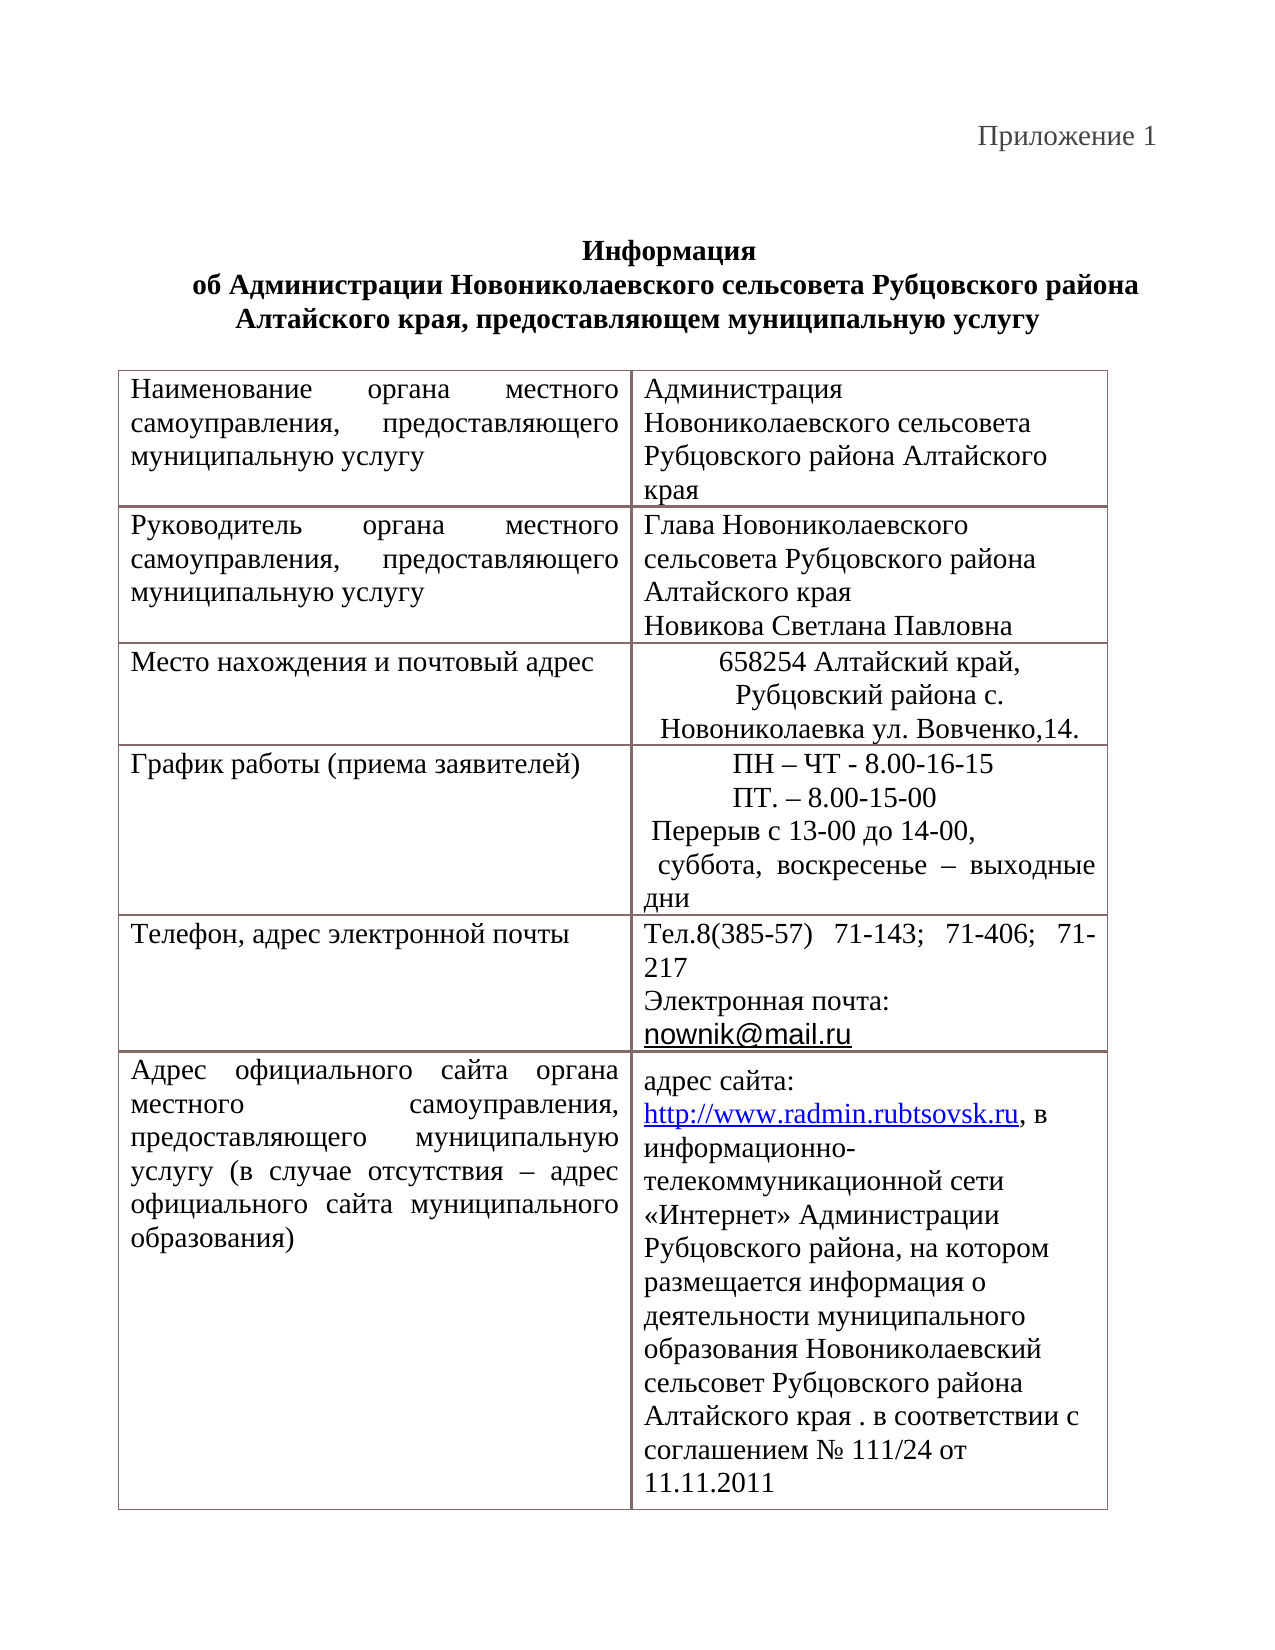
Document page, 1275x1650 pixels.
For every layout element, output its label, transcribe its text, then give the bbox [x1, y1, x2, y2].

table_cell График работы (приема заявителей) [119, 746, 630, 914]
text Приложение 1 [118, 118, 1157, 152]
text об Администрации Новониколаевского сельсовета Рубцовского района Алтайского края, предоставляющем муниципальную услугу [118, 267, 1157, 334]
table_header Администрация Новониколаевского сельсовета Рубцовского района Алтайского края [633, 371, 1107, 505]
table_cell Место нахождения и почтовый адрес [119, 644, 630, 744]
table_cell адрес сайта: http://www.radmin.rubtsovsk.ru, в информационно-телекоммуникационной сети «Интернет» Администрации Рубцовского района, на котором размещается информация о деятельности муниципального образования Новониколаевский сельсовет Рубцовского района Алтайского края . в соответствии с соглашением № 111/24 от 11.11.2011 [633, 1053, 1107, 1509]
table_cell Тел.8(385-57) 71-143; 71-406; 71-217 Электронная почта: nownik@mail.ru [633, 916, 1107, 1050]
table_cell 658254 Алтайский край, Рубцовский района с. Новониколаевка ул. Вовченко,14. [633, 644, 1107, 744]
table_cell ПН – ЧТ - 8.00-16-15 ПТ. – 8.00-15-00 Перерыв с 13-00 до 14-00, суббота, воскресенье – выходные дни [633, 746, 1107, 914]
table_cell Глава Новониколаевского сельсовета Рубцовского района Алтайского края Новикова Светлана Павловна [633, 508, 1107, 642]
table_header Наименование органа местного самоуправления, предоставляющего муниципальную услугу [119, 371, 630, 505]
text Информация [118, 232, 1157, 267]
table_cell Телефон, адрес электронной почты [119, 916, 630, 1050]
table_cell Руководитель органа местного самоуправления, предоставляющего муниципальную услугу [119, 508, 630, 642]
table_cell Адрес официального сайта органа местного самоуправления, предоставляющего муниципальную услугу (в случае отсутствия – адрес официального сайта муниципального образования) [119, 1053, 630, 1509]
